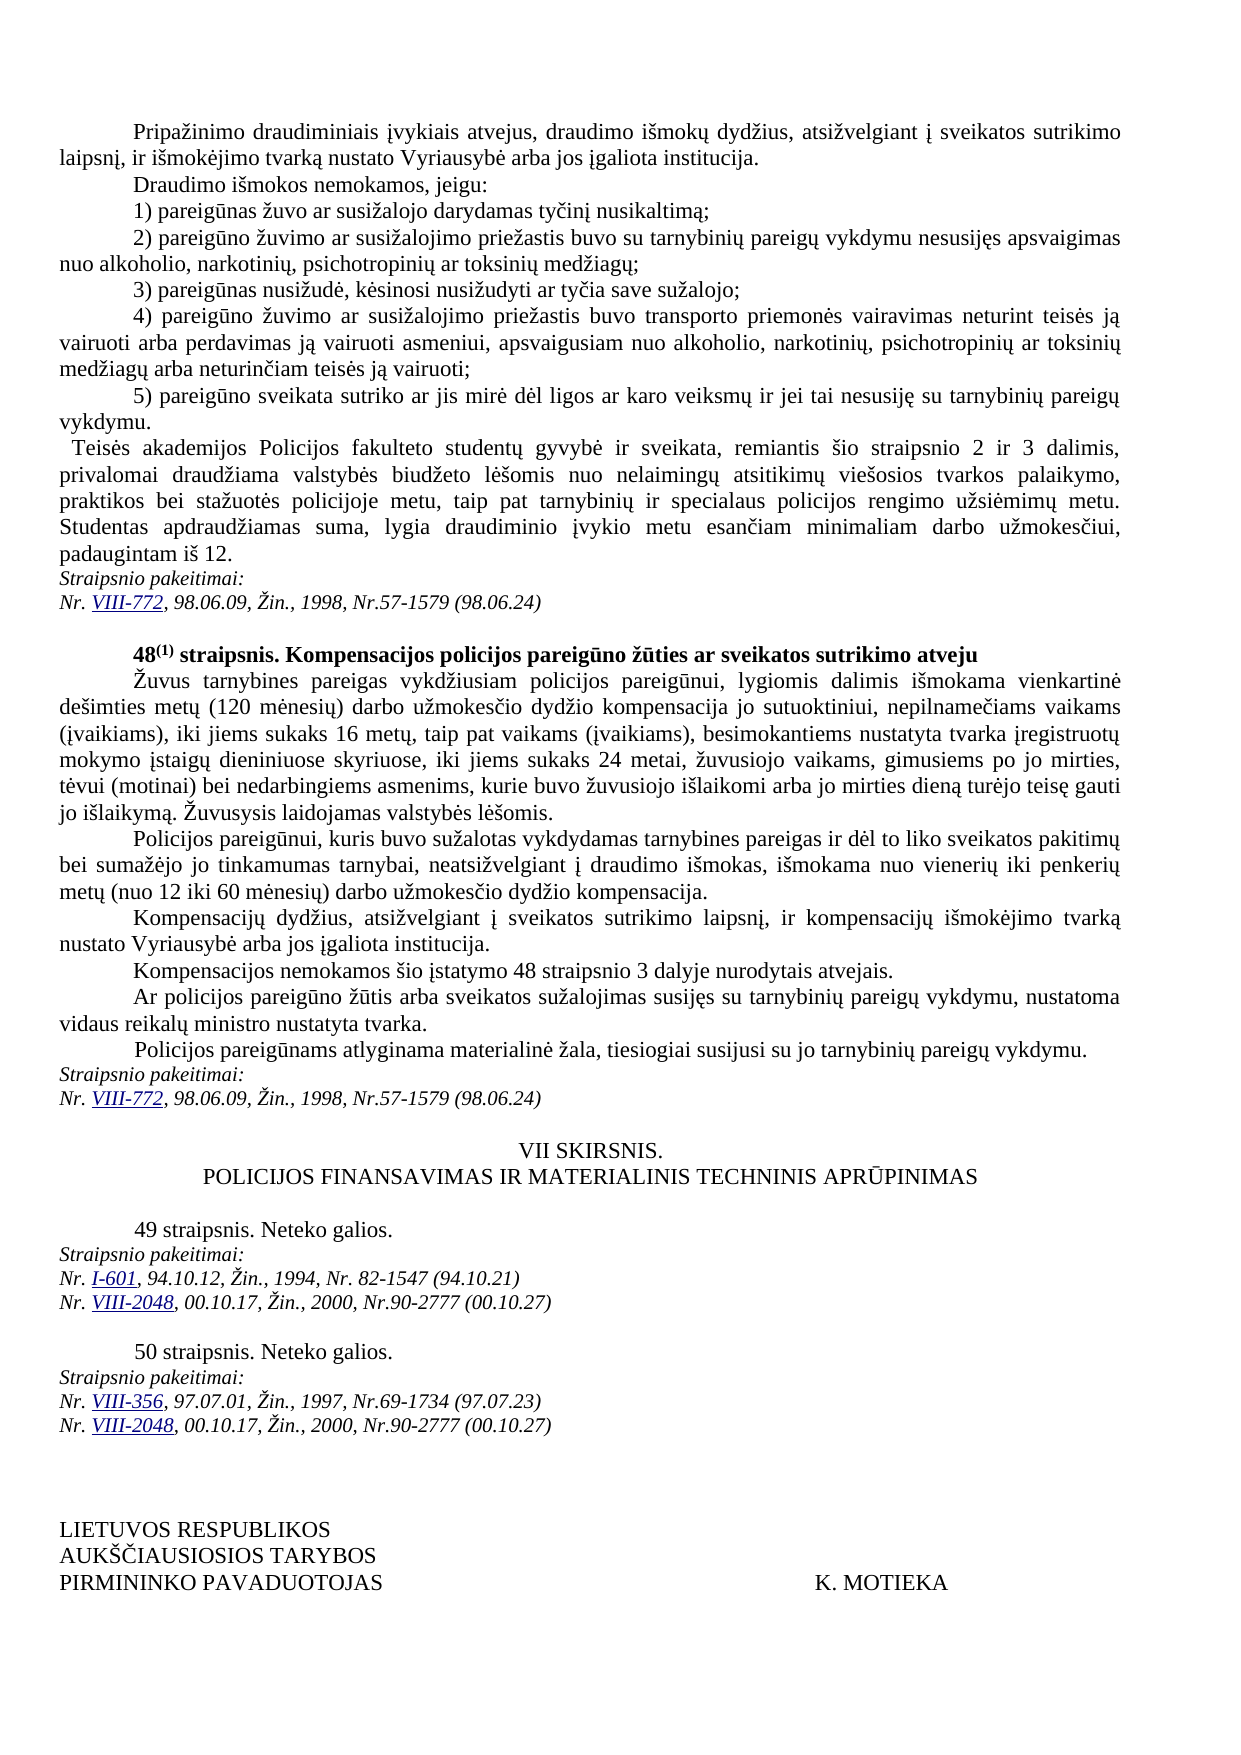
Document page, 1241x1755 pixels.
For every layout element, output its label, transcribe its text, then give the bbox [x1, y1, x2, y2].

text Nr. VIII-2048, 00.10.17, Žin., 2000, Nr.90-2777 (00.10.27) [59, 1290, 1122, 1314]
text Nr. VIII-356, 97.07.01, Žin., 1997, Nr.69-1734 (97.07.23) [59, 1389, 1122, 1413]
text 50 straipsnis. Neteko galios. [59, 1338, 1122, 1365]
text 5) pareigūno sveikata sutriko ar jis mirė dėl ligos ar karo veiksmų ir jei tai nesusiję su tarnybinių pareigų vykdymu. [59, 382, 1122, 434]
text Ar policijos pareigūno žūtis arba sveikatos sužalojimas susijęs su tarnybinių pareigų vykdymu, nustatoma vidaus reikalų ministro nustatyta tvarka. [59, 983, 1122, 1036]
text Straipsnio pakeitimai: [59, 1242, 1122, 1266]
text AUKŠČIAUSIOSIOS TARYBOS [59, 1542, 1122, 1569]
text 3) pareigūnas nusižudė, kėsinosi nusižudyti ar tyčia save sužalojo; [59, 276, 1122, 303]
text POLICIJOS FINANSAVIMAS IR MATERIALINIS TECHNINIS APRŪPINIMAS [59, 1163, 1122, 1189]
text VII SKIRSNIS. [59, 1137, 1122, 1163]
text 4) pareigūno žuvimo ar susižalojimo priežastis buvo transporto priemonės vairavimas neturint teisės ją vairuoti arba perdavimas ją vairuoti asmeniui, apsvaigusiam nuo alkoholio, narkotinių, psichotropinių ar toksinių medžiagų arba neturinčiam teisės ją vairuoti; [59, 303, 1122, 382]
text Straipsnio pakeitimai: [59, 1365, 1122, 1389]
text Kompensacijų dydžius, atsižvelgiant į sveikatos sutrikimo laipsnį, ir kompensacijų išmokėjimo tvarką nustato Vyriausybė arba jos įgaliota institucija. [59, 904, 1122, 957]
text Policijos pareigūnui, kuris buvo sužalotas vykdydamas tarnybines pareigas ir dėl to liko sveikatos pakitimų bei sumažėjo jo tinkamumas tarnybai, neatsižvelgiant į draudimo išmokas, išmokama nuo vienerių iki penkerių metų (nuo 12 iki 60 mėnesių) darbo užmokesčio dydžio kompensacija. [59, 825, 1122, 904]
text Teisės akademijos Policijos fakulteto studentų gyvybė ir sveikata, remiantis šio straipsnio 2 ir 3 dalimis, privalomai draudžiama valstybės biudžeto lėšomis nuo nelaimingų atsitikimų viešosios tvarkos palaikymo, praktikos bei stažuotės policijoje metu, taip pat tarnybinių ir specialaus policijos rengimo užsiėmimų metu. Studentas apdraudžiamas suma, lygia draudiminio įvykio metu esančiam minimaliam darbo užmokesčiui, padaugintam iš 12. [59, 434, 1122, 566]
text Nr. VIII-772, 98.06.09, Žin., 1998, Nr.57-1579 (98.06.24) [59, 590, 1122, 614]
text Straipsnio pakeitimai: [59, 1062, 1122, 1086]
text Žuvus tarnybines pareigas vykdžiusiam policijos pareigūnui, lygiomis dalimis išmokama vienkartinė dešimties metų (120 mėnesių) darbo užmokesčio dydžio kompensacija jo sutuoktiniui, nepilnamečiams vaikams (įvaikiams), iki jiems sukaks 16 metų, taip pat vaikams (įvaikiams), besimokantiems nustatyta tvarka įregistruotų mokymo įstaigų dieniniuose skyriuose, iki jiems sukaks 24 metai, žuvusiojo vaikams, gimusiems po jo mirties, tėvui (motinai) bei nedarbingiems asmenims, kurie buvo žuvusiojo išlaikomi arba jo mirties dieną turėjo teisę gauti jo išlaikymą. Žuvusysis laidojamas valstybės lėšomis. [59, 667, 1122, 825]
text Straipsnio pakeitimai: [59, 566, 1122, 590]
text LIETUVOS RESPUBLIKOS [59, 1516, 1122, 1542]
text Kompensacijos nemokamos šio įstatymo 48 straipsnio 3 dalyje nurodytais atvejais. [59, 957, 1122, 983]
text Draudimo išmokos nemokamos, jeigu: [59, 171, 1122, 197]
text PIRMININKO PAVADUOTOJAS K. MOTIEKA [59, 1569, 1122, 1595]
text 48(1) straipsnis. Kompensacijos policijos pareigūno žūties ar sveikatos sutrikimo atveju [133, 641, 1122, 667]
text Pripažinimo draudiminiais įvykiais atvejus, draudimo išmokų dydžius, atsižvelgiant į sveikatos sutrikimo laipsnį, ir išmokėjimo tvarką nustato Vyriausybė arba jos įgaliota institucija. [59, 118, 1122, 171]
text Nr. I-601, 94.10.12, Žin., 1994, Nr. 82-1547 (94.10.21) [59, 1266, 1122, 1290]
text Policijos pareigūnams atlyginama materialinė žala, tiesiogiai susijusi su jo tarnybinių pareigų vykdymu. [59, 1036, 1122, 1062]
text 2) pareigūno žuvimo ar susižalojimo priežastis buvo su tarnybinių pareigų vykdymu nesusijęs apsvaigimas nuo alkoholio, narkotinių, psichotropinių ar toksinių medžiagų; [59, 223, 1122, 276]
text Nr. VIII-772, 98.06.09, Žin., 1998, Nr.57-1579 (98.06.24) [59, 1086, 1122, 1110]
text 1) pareigūnas žuvo ar susižalojo darydamas tyčinį nusikaltimą; [59, 197, 1122, 223]
text 49 straipsnis. Neteko galios. [59, 1216, 1122, 1242]
text Nr. VIII-2048, 00.10.17, Žin., 2000, Nr.90-2777 (00.10.27) [59, 1413, 1122, 1437]
